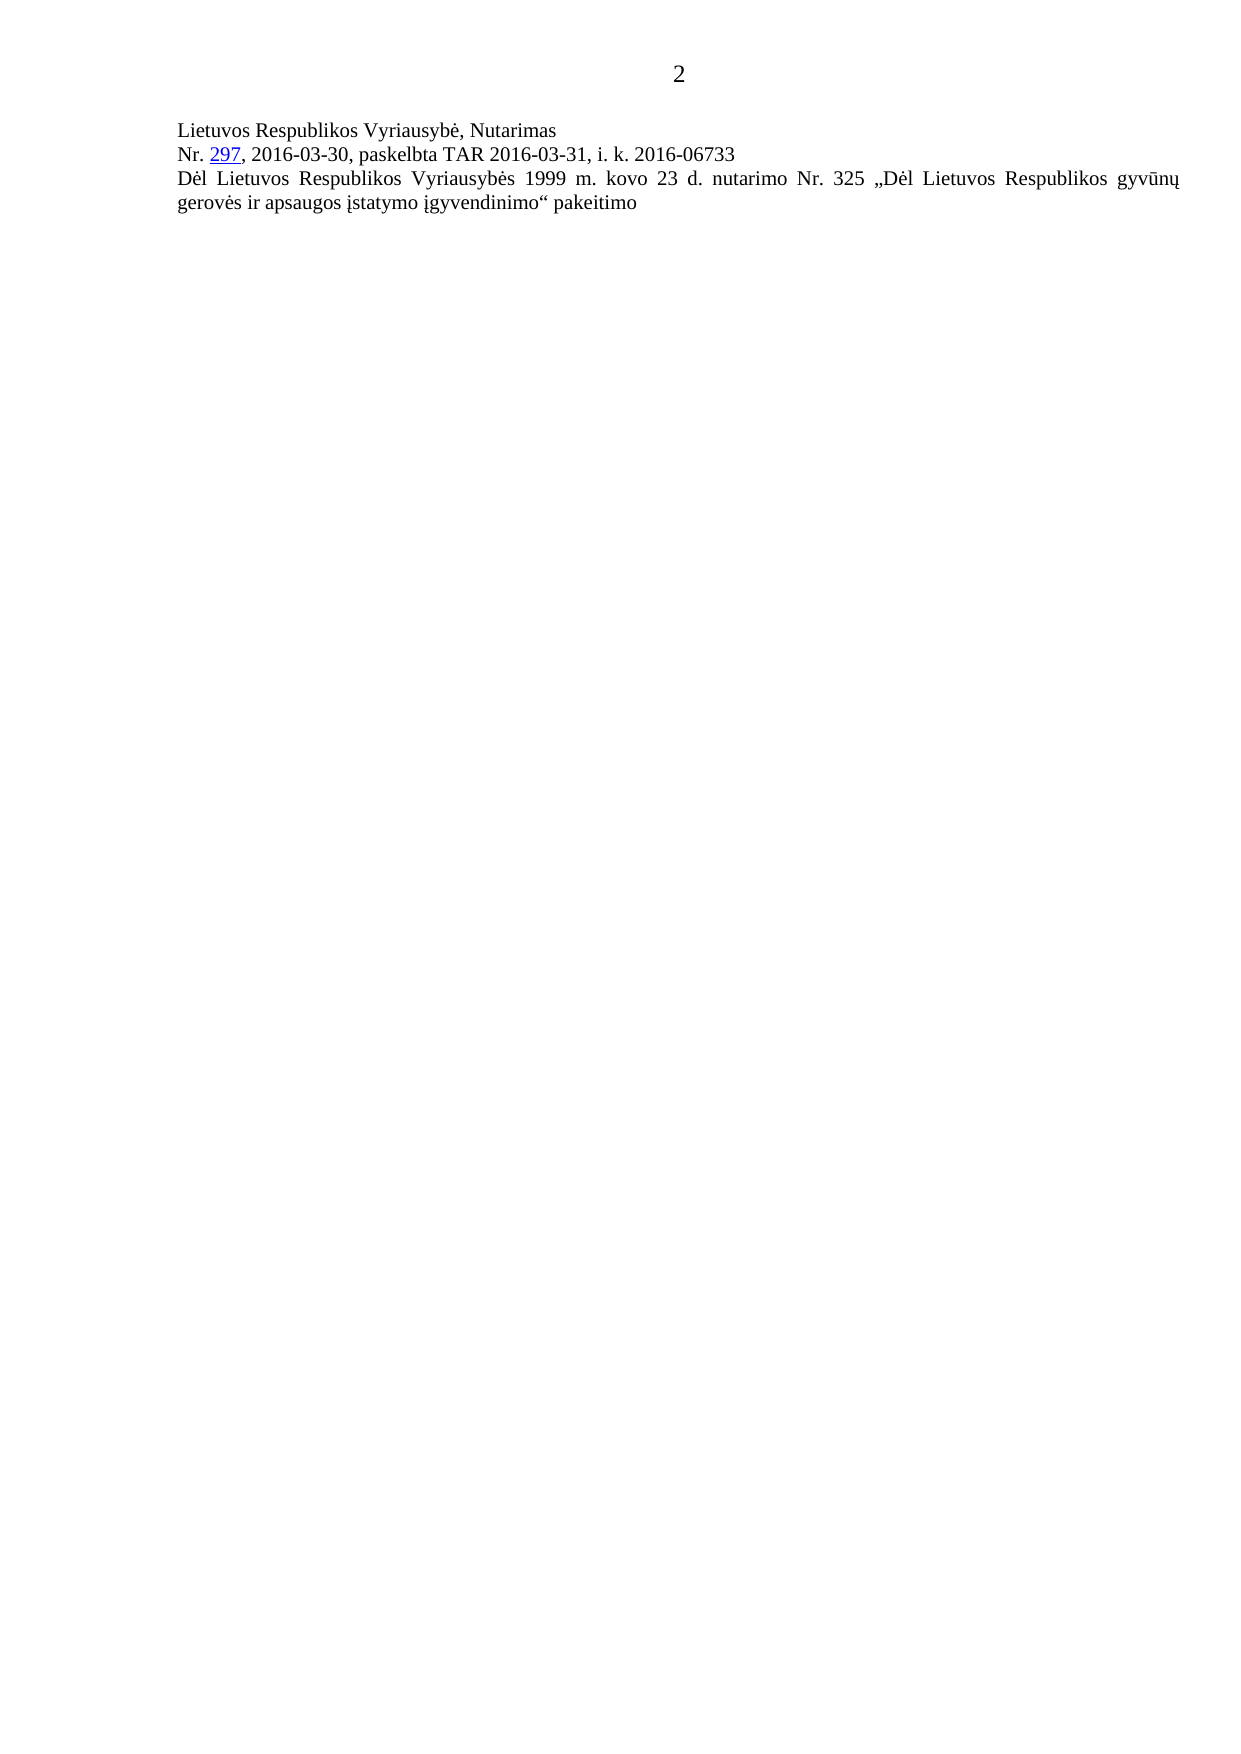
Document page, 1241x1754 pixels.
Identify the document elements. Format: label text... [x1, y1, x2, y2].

text Dėl Lietuvos Respublikos Vyriausybės 1999 m. kovo 23 d. nutarimo Nr. 325 „Dėl Lietuvos Respublikos gyvūnų gerovės ir apsaugos įstatymo įgyvendinimo“ pakeitimo [177, 166, 1181, 214]
text Lietuvos Respublikos Vyriausybė, Nutarimas [177, 118, 1181, 142]
text Nr. 297, 2016-03-30, paskelbta TAR 2016-03-31, i. k. 2016-06733 [177, 142, 1181, 166]
